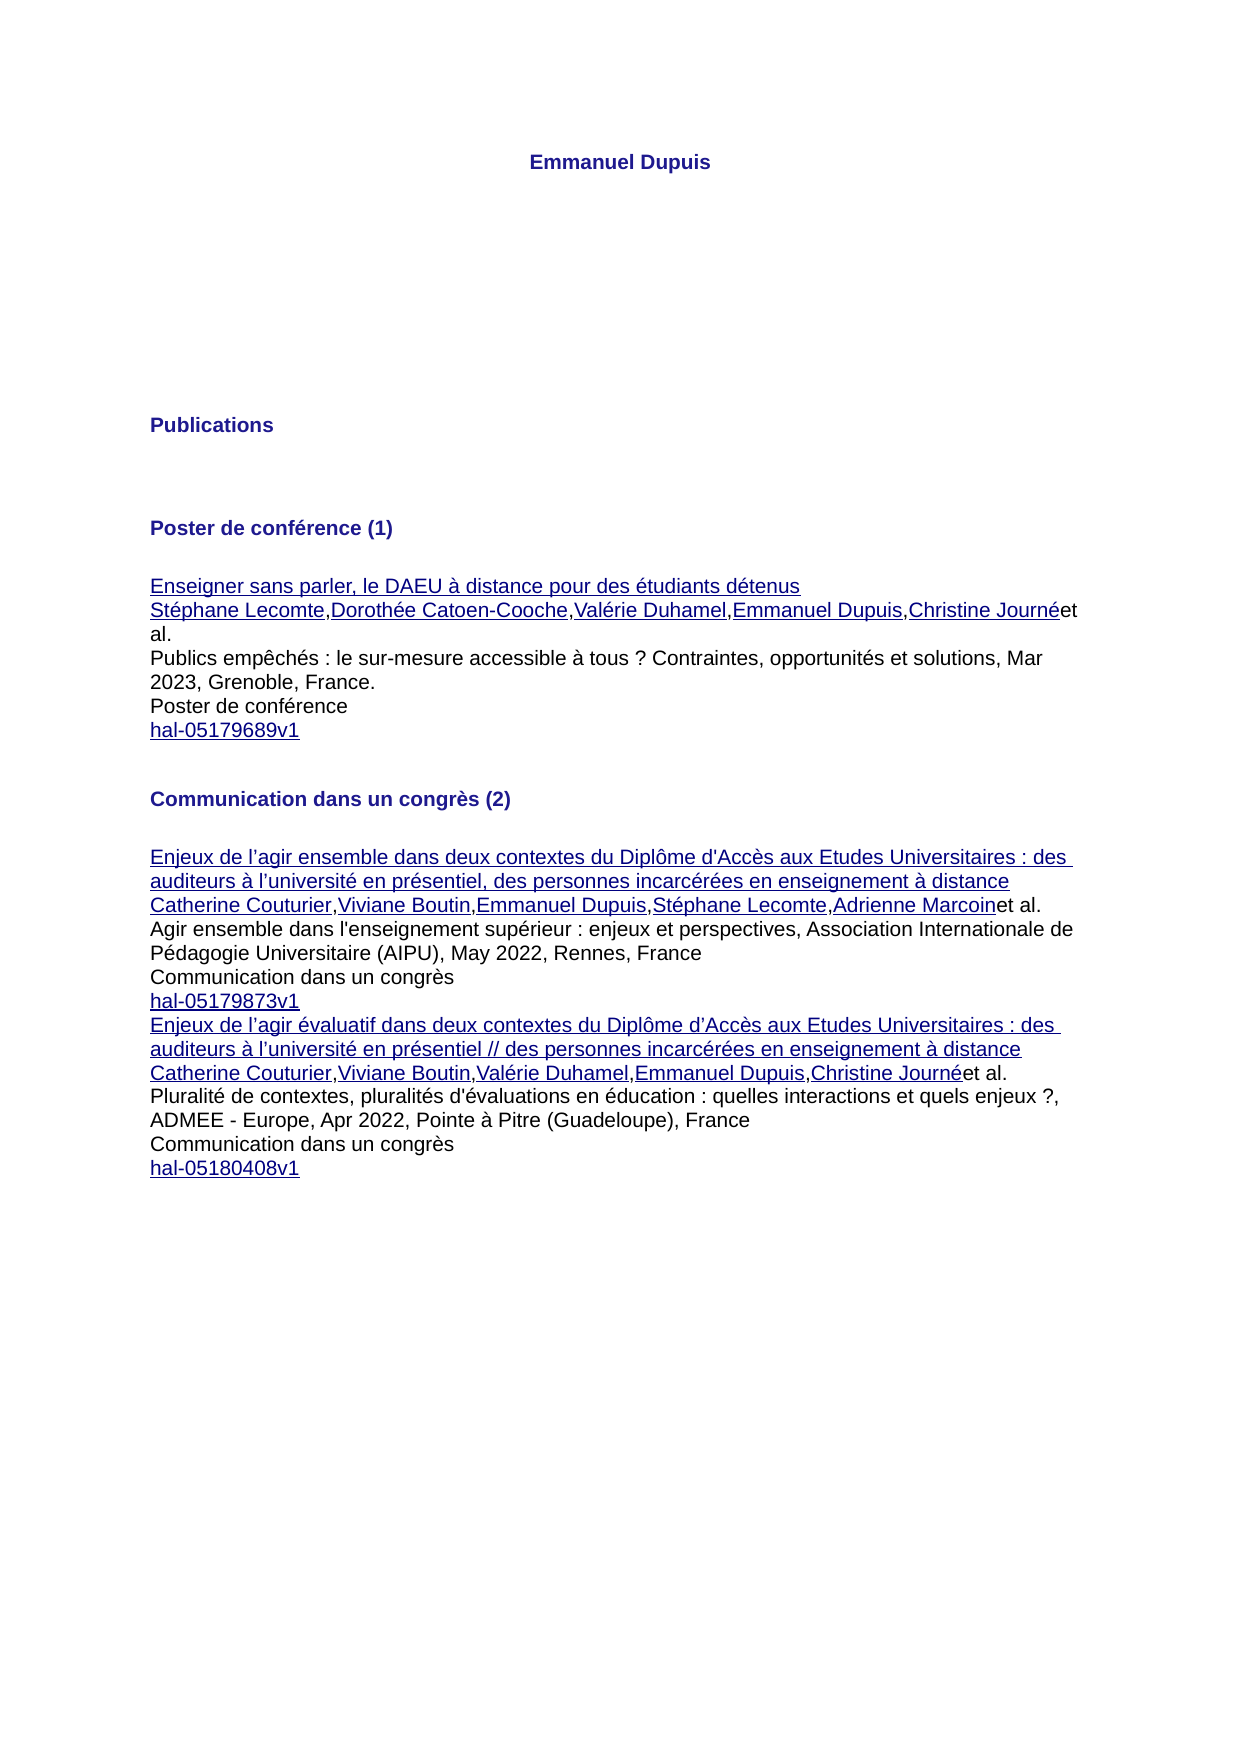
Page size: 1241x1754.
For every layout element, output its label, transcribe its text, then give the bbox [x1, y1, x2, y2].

table_cell Enjeux de l’agir évaluatif dans deux contextes du Diplôme d’Accès aux Etudes Universitaires : des auditeurs à l’université en présentiel // des personnes incarcérées en enseignement à distance Catherine Couturier,Viviane Boutin,Valérie Duhamel,Emmanuel Dupuis,Christine Journéet al. Pluralité de contextes, pluralités d'évaluations en éducation : quelles interactions et quels enjeux ?, ADMEE - Europe, Apr 2022, Pointe à Pitre (Guadeloupe), France Communication dans un congrès hal-05180408v1 [150, 1013, 1090, 1180]
subtitle Emmanuel Dupuis [150, 150, 1090, 174]
subtitle Poster de conférence (1) [150, 516, 1090, 539]
table_header Enjeux de l’agir ensemble dans deux contextes du Diplôme d'Accès aux Etudes Universitaires : des auditeurs à l’université en présentiel, des personnes incarcérées en enseignement à distance Catherine Couturier,Viviane Boutin,Emmanuel Dupuis,Stéphane Lecomte,Adrienne Marcoinet al. Agir ensemble dans l'enseignement supérieur : enjeux et perspectives, Association Internationale de Pédagogie Universitaire (AIPU), May 2022, Rennes, France Communication dans un congrès hal-05179873v1 [150, 845, 1090, 1012]
subtitle Communication dans un congrès (2) [150, 786, 1090, 810]
subtitle Publications [150, 412, 1090, 436]
table_header Enseigner sans parler, le DAEU à distance pour des étudiants détenus Stéphane Lecomte,Dorothée Catoen-Cooche,Valérie Duhamel,Emmanuel Dupuis,Christine Journéet al. Publics empêchés : le sur-mesure accessible à tous ? Contraintes, opportunités et solutions, Mar 2023, Grenoble, France. Poster de conférence hal-05179689v1 [150, 574, 1090, 742]
